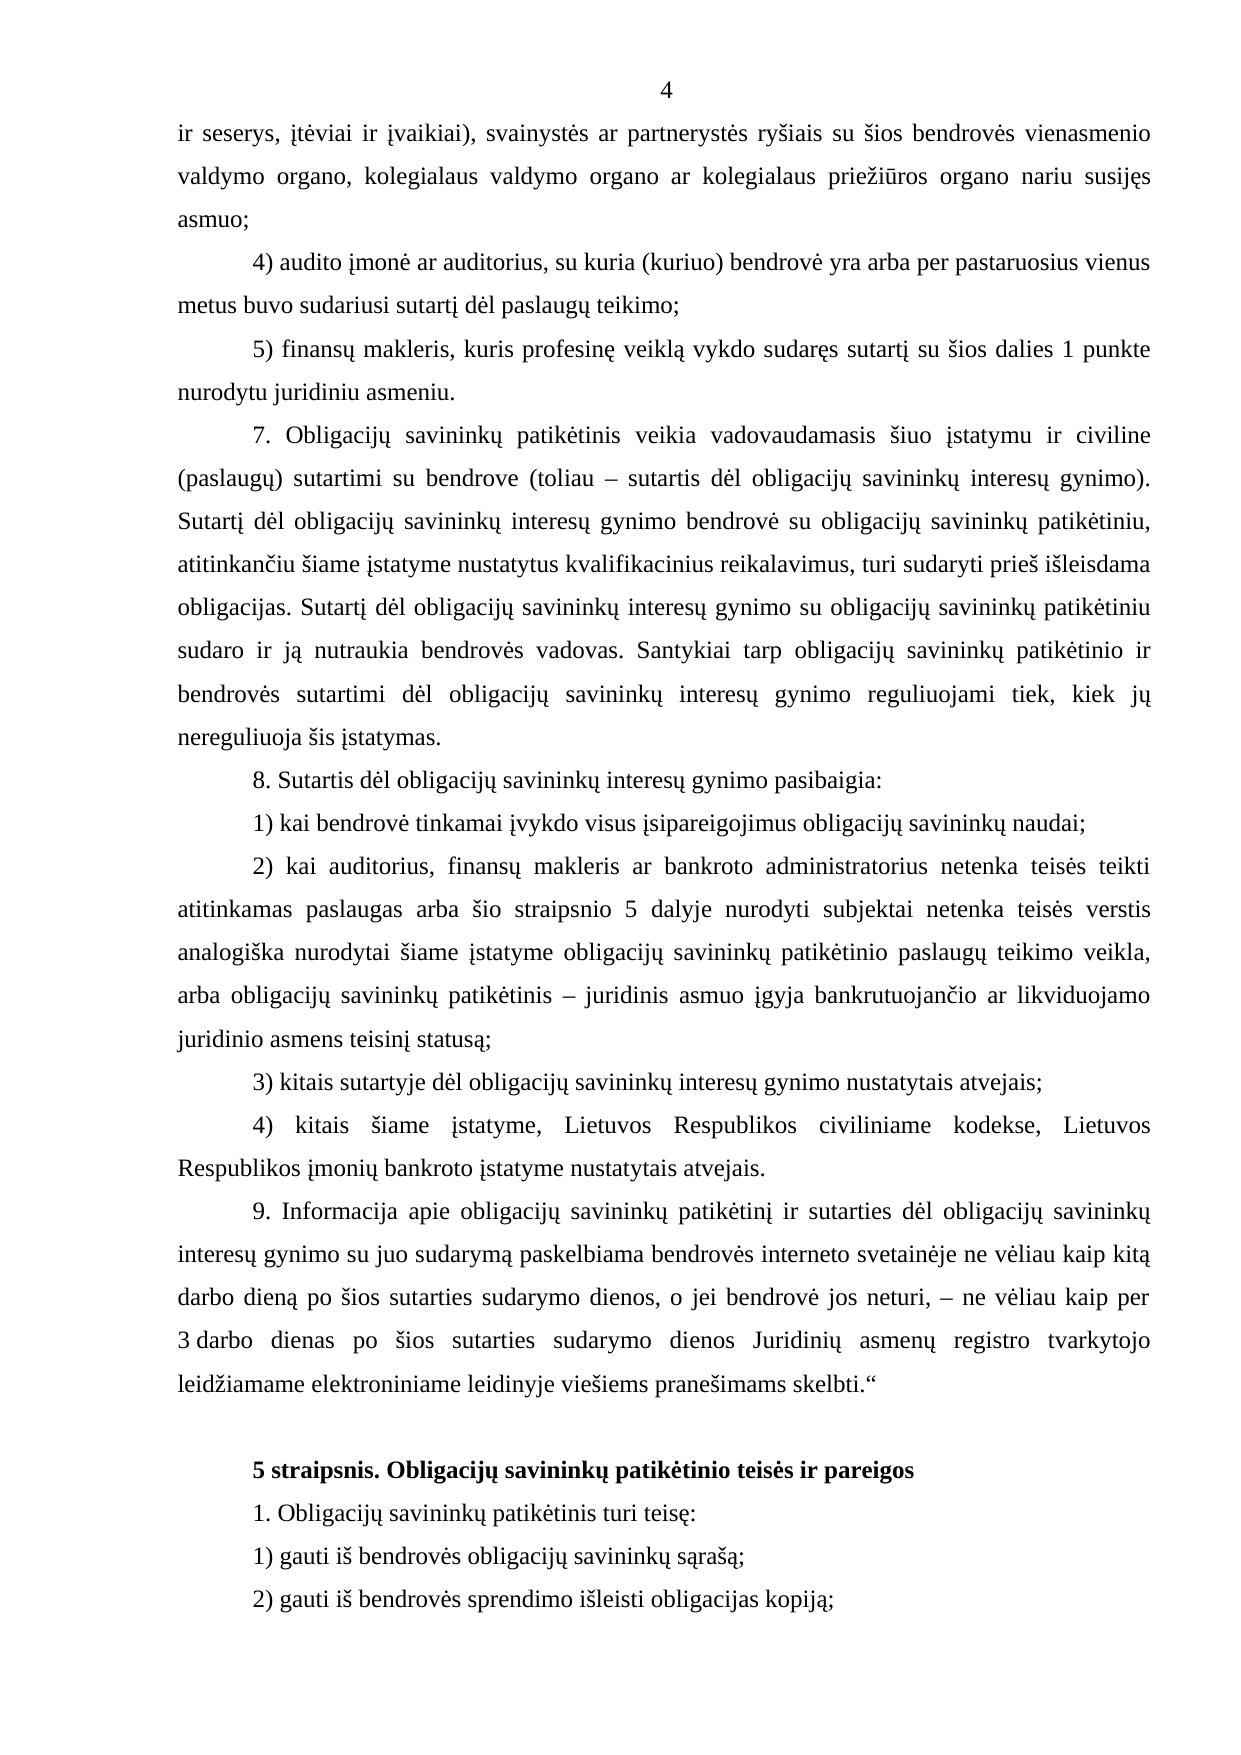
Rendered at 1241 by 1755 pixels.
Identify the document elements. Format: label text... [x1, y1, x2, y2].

text 8. Sutartis dėl obligacijų savininkų interesų gynimo pasibaigia: [177, 765, 1152, 794]
text 2) gauti iš bendrovės sprendimo išleisti obligacijas kopiją; [177, 1584, 1152, 1613]
text 1. Obligacijų savininkų patikėtinis turi teisę: [177, 1498, 1152, 1527]
text 1) gauti iš bendrovės obligacijų savininkų sąrašą; [177, 1541, 1152, 1570]
text 5 straipsnis. Obligacijų savininkų patikėtinio teisės ir pareigos [177, 1455, 1152, 1484]
text 2) kai auditorius, finansų makleris ar bankroto administratorius netenka teisės teikti atitinkamas paslaugas arba šio straipsnio 5 dalyje nurodyti subjektai netenka teisės verstis analogiška nurodytai šiame įstatyme obligacijų savininkų patikėtinio paslaugų teikimo veikla, arba obligacijų savininkų patikėtinis – juridinis asmuo įgyja bankrutuojančio ar likviduojamo juridinio asmens teisinį statusą; [177, 851, 1152, 1052]
text 3) kitais sutartyje dėl obligacijų savininkų interesų gynimo nustatytais atvejais; [177, 1067, 1152, 1096]
text 4) kitais šiame įstatyme, Lietuvos Respublikos civiliniame kodekse, Lietuvos Respublikos įmonių bankroto įstatyme nustatytais atvejais. [177, 1110, 1152, 1182]
text ir seserys, įtėviai ir įvaikiai), svainystės ar partnerystės ryšiais su šios bendrovės vienasmenio valdymo organo, kolegialaus valdymo organo ar kolegialaus priežiūros organo nariu susijęs asmuo; [177, 118, 1152, 233]
text 1) kai bendrovė tinkamai įvykdo visus įsipareigojimus obligacijų savininkų naudai; [177, 808, 1152, 837]
text 9. Informacija apie obligacijų savininkų patikėtinį ir sutarties dėl obligacijų savininkų interesų gynimo su juo sudarymą paskelbiama bendrovės interneto svetainėje ne vėliau kaip kitą darbo dieną po šios sutarties sudarymo dienos, o jei bendrovė jos neturi, – ne vėliau kaip per 3 darbo dienas po šios sutarties sudarymo dienos Juridinių asmenų registro tvarkytojo leidžiamame elektroniniame leidinyje viešiems pranešimams skelbti.“ [177, 1196, 1152, 1397]
text 5) finansų makleris, kuris profesinę veiklą vykdo sudaręs sutartį su šios dalies 1 punkte nurodytu juridiniu asmeniu. [177, 334, 1152, 406]
text 7. Obligacijų savininkų patikėtinis veikia vadovaudamasis šiuo įstatymu ir civiline (paslaugų) sutartimi su bendrove (toliau – sutartis dėl obligacijų savininkų interesų gynimo). Sutartį dėl obligacijų savininkų interesų gynimo bendrovė su obligacijų savininkų patikėtiniu, atitinkančiu šiame įstatyme nustatytus kvalifikacinius reikalavimus, turi sudaryti prieš išleisdama obligacijas. Sutartį dėl obligacijų savininkų interesų gynimo su obligacijų savininkų patikėtiniu sudaro ir ją nutraukia bendrovės vadovas. Santykiai tarp obligacijų savininkų patikėtinio ir bendrovės sutartimi dėl obligacijų savininkų interesų gynimo reguliuojami tiek, kiek jų nereguliuoja šis įstatymas. [177, 420, 1152, 751]
text 4) audito įmonė ar auditorius, su kuria (kuriuo) bendrovė yra arba per pastaruosius vienus metus buvo sudariusi sutartį dėl paslaugų teikimo; [177, 247, 1152, 319]
